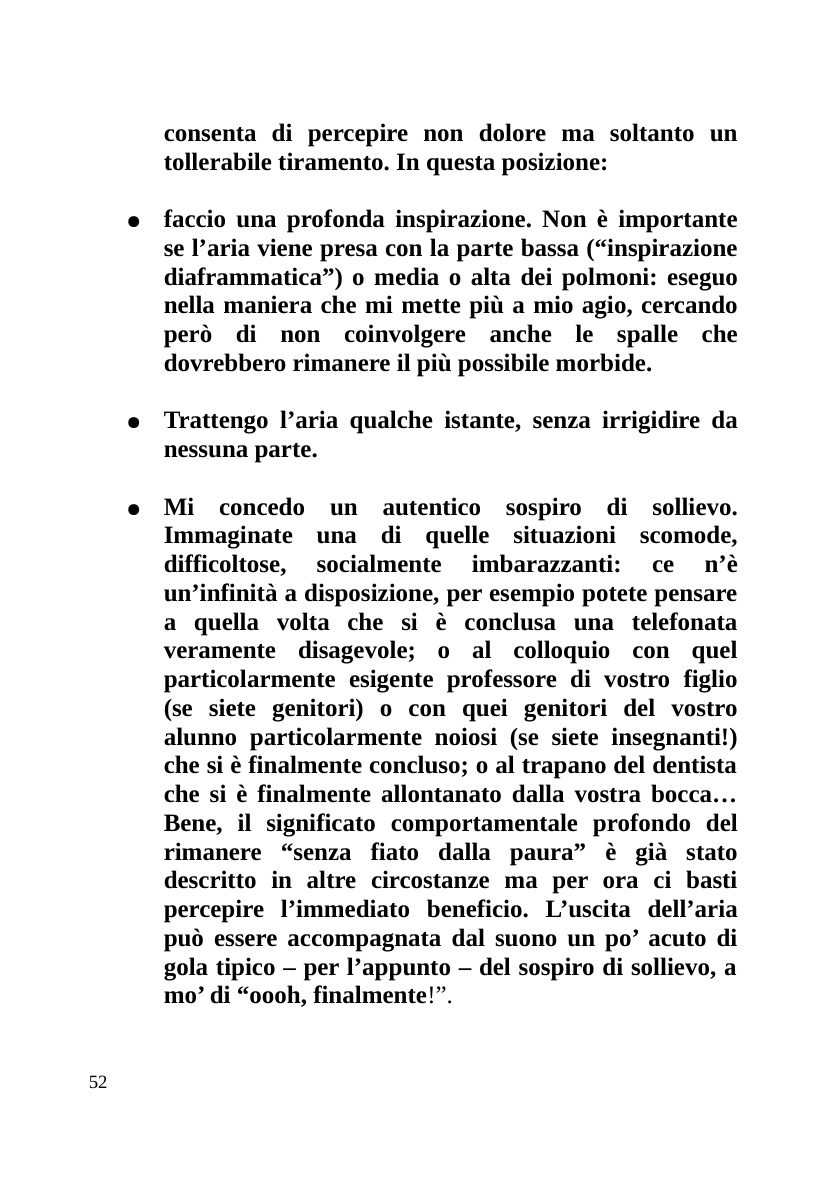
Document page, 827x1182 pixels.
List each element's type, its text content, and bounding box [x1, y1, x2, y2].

list consenta di percepire non dolore ma soltanto un tollerabile tiramento. In questa posizione: [126, 118, 738, 176]
list faccio una profonda inspirazione. Non è importante se l’aria viene presa con la parte bassa (“inspirazione diaframmatica”) o media o alta dei polmoni: eseguo nella maniera che mi mette più a mio agio, cercando però di non coinvolgere anche le spalle che dovrebbero rimanere il più possibile morbide. [126, 204, 738, 377]
list Mi concedo un autentico sospiro di sollievo. Immaginate una di quelle situazioni scomode, difficoltose, socialmente imbarazzanti: ce n’è un’infinità a disposizione, per esempio potete pensare a quella volta che si è conclusa una telefonata veramente disagevole; o al colloquio con quel particolarmente esigente professore di vostro figlio (se siete genitori) o con quei genitori del vostro alunno particolarmente noiosi (se siete insegnanti!) che si è finalmente concluso; o al trapano del dentista che si è finalmente allontanato dalla vostra bocca… Bene, il significato comportamentale profondo del rimanere “senza fiato dalla paura” è già stato descritto in altre circostanze ma per ora ci basti percepire l’immediato beneficio. L’uscita dell’aria può essere accompagnata dal suono un po’ acuto di gola tipico ‒ per l’appunto ‒ del sospiro di sollievo, a mo’ di “oooh, finalmente!”. [126, 492, 738, 1009]
list Trattengo l’aria qualche istante, senza irrigidire da nessuna parte. [126, 406, 738, 463]
